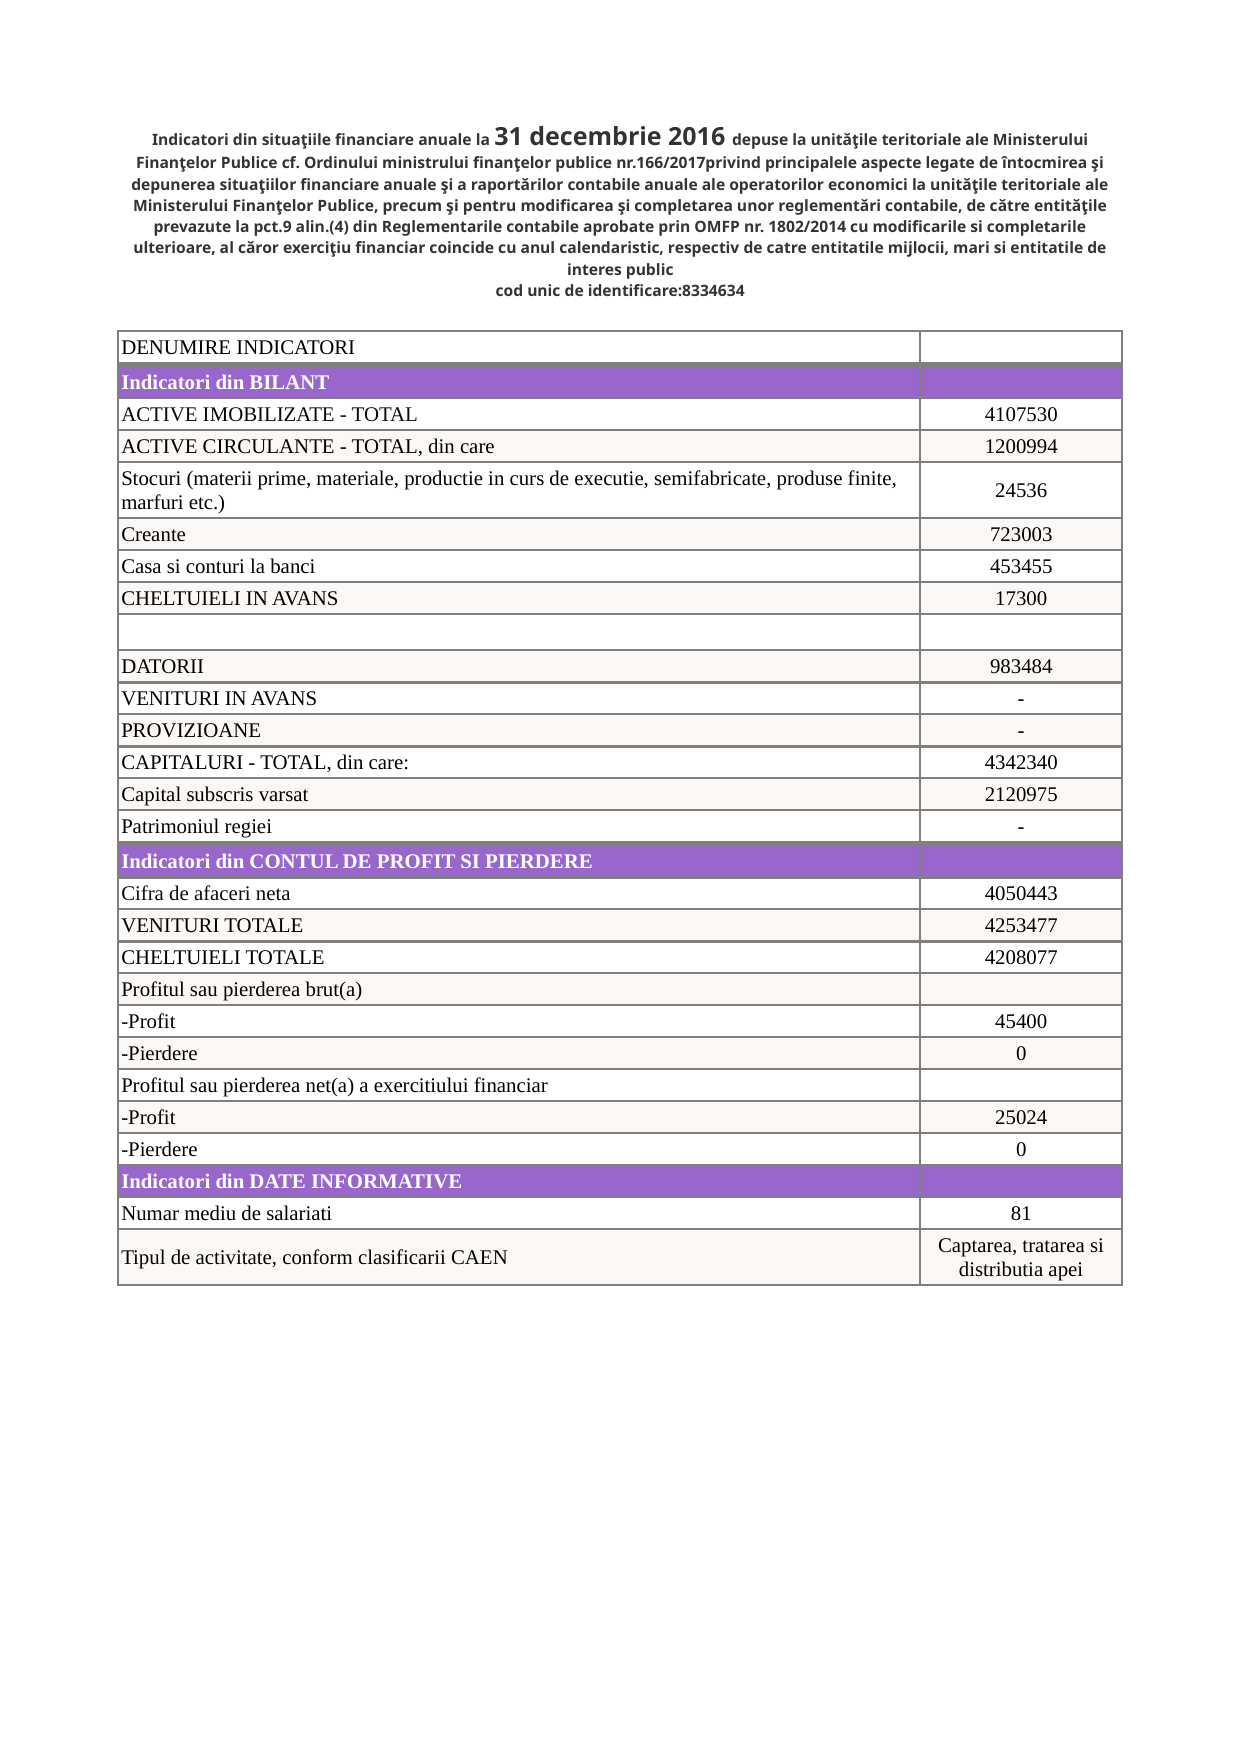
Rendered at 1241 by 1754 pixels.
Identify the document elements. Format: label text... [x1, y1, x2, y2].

table_cell - [921, 684, 1121, 713]
table_cell CHELTUIELI TOTALE [119, 943, 919, 972]
table_cell 0 [921, 1038, 1121, 1068]
table_cell Indicatori din CONTUL DE PROFIT SI PIERDERE [119, 846, 919, 876]
table_cell Profitul sau pierderea brut(a) [119, 974, 919, 1004]
table_cell 0 [921, 1134, 1121, 1164]
table_cell Indicatori din BILANT [119, 367, 919, 397]
table_cell CHELTUIELI IN AVANS [119, 583, 919, 613]
table_cell -Profit [119, 1006, 919, 1036]
table_cell - [921, 811, 1121, 841]
table_cell PROVIZIOANE [119, 715, 919, 745]
table_cell -Pierdere [119, 1134, 919, 1164]
table_cell -Pierdere [119, 1038, 919, 1068]
table_cell Indicatori din DATE INFORMATIVE [119, 1166, 919, 1196]
table_cell [921, 1166, 1121, 1196]
table_cell Capital subscris varsat [119, 779, 919, 809]
table_cell 24536 [921, 463, 1121, 517]
table_cell [921, 974, 1121, 1004]
table_cell 4208077 [921, 943, 1121, 972]
table_cell Creante [119, 519, 919, 549]
table_cell 723003 [921, 519, 1121, 549]
table_cell [921, 1070, 1121, 1100]
table_cell Numar mediu de salariati [119, 1198, 919, 1228]
table_cell CAPITALURI - TOTAL, din care: [119, 748, 919, 777]
table_cell Stocuri (materii prime, materiale, productie in curs de executie, semifabricate, produse finite, marfuri etc.) [119, 463, 919, 517]
table_cell Tipul de activitate, conform clasificarii CAEN [119, 1230, 919, 1284]
table_cell VENITURI TOTALE [119, 910, 919, 940]
table_header [921, 332, 1121, 362]
table_cell 4107530 [921, 399, 1121, 429]
table_cell Casa si conturi la banci [119, 551, 919, 581]
table_cell VENITURI IN AVANS [119, 684, 919, 713]
table_cell 2120975 [921, 779, 1121, 809]
table_cell Profitul sau pierderea net(a) a exercitiului financiar [119, 1070, 919, 1100]
table_cell ACTIVE IMOBILIZATE - TOTAL [119, 399, 919, 429]
table_cell 4050443 [921, 879, 1121, 908]
table_cell DATORII [119, 651, 919, 681]
text Indicatori din situaţiile financiare anuale la 31 decembrie 2016 depuse la unităţile teritoriale ale Ministerului Finanţelor Publice cf. Ordinului ministrului finanţelor publice nr.166/2017privind principalele aspecte legate de întocmirea şi depunerea situaţiilor financiare anuale şi a raportărilor contabile anuale ale operatorilor economici la unităţile teritoriale ale Ministerului Finanţelor Publice, precum şi pentru modificarea şi completarea unor reglementări contabile, de către entităţile prevazute la pct.9 alin.(4) din Reglementarile contabile aprobate prin OMFP nr. 1802/2014 cu modificarile si completarile ulterioare, al căror exerciţiu financiar coincide cu anul calendaristic, respectiv de catre entitatile mijlocii, mari si entitatile de interes public cod unic de identificare:8334634 [118, 118, 1122, 301]
table_cell [921, 846, 1121, 876]
table_cell Patrimoniul regiei [119, 811, 919, 841]
table_cell 4342340 [921, 748, 1121, 777]
table_cell -Profit [119, 1102, 919, 1132]
table_cell [921, 367, 1121, 397]
table_cell 25024 [921, 1102, 1121, 1132]
table_cell Cifra de afaceri neta [119, 879, 919, 908]
table_cell Captarea, tratarea si distributia apei [921, 1230, 1121, 1284]
table_cell [119, 615, 919, 649]
table_cell ACTIVE CIRCULANTE - TOTAL, din care [119, 431, 919, 461]
table_cell [921, 615, 1121, 649]
table_header DENUMIRE INDICATORI [119, 332, 919, 362]
table_cell 81 [921, 1198, 1121, 1228]
table_cell 45400 [921, 1006, 1121, 1036]
table_cell 453455 [921, 551, 1121, 581]
table_cell 983484 [921, 651, 1121, 681]
table_cell 17300 [921, 583, 1121, 613]
table_cell 4253477 [921, 910, 1121, 940]
table_cell - [921, 715, 1121, 745]
table_cell 1200994 [921, 431, 1121, 461]
